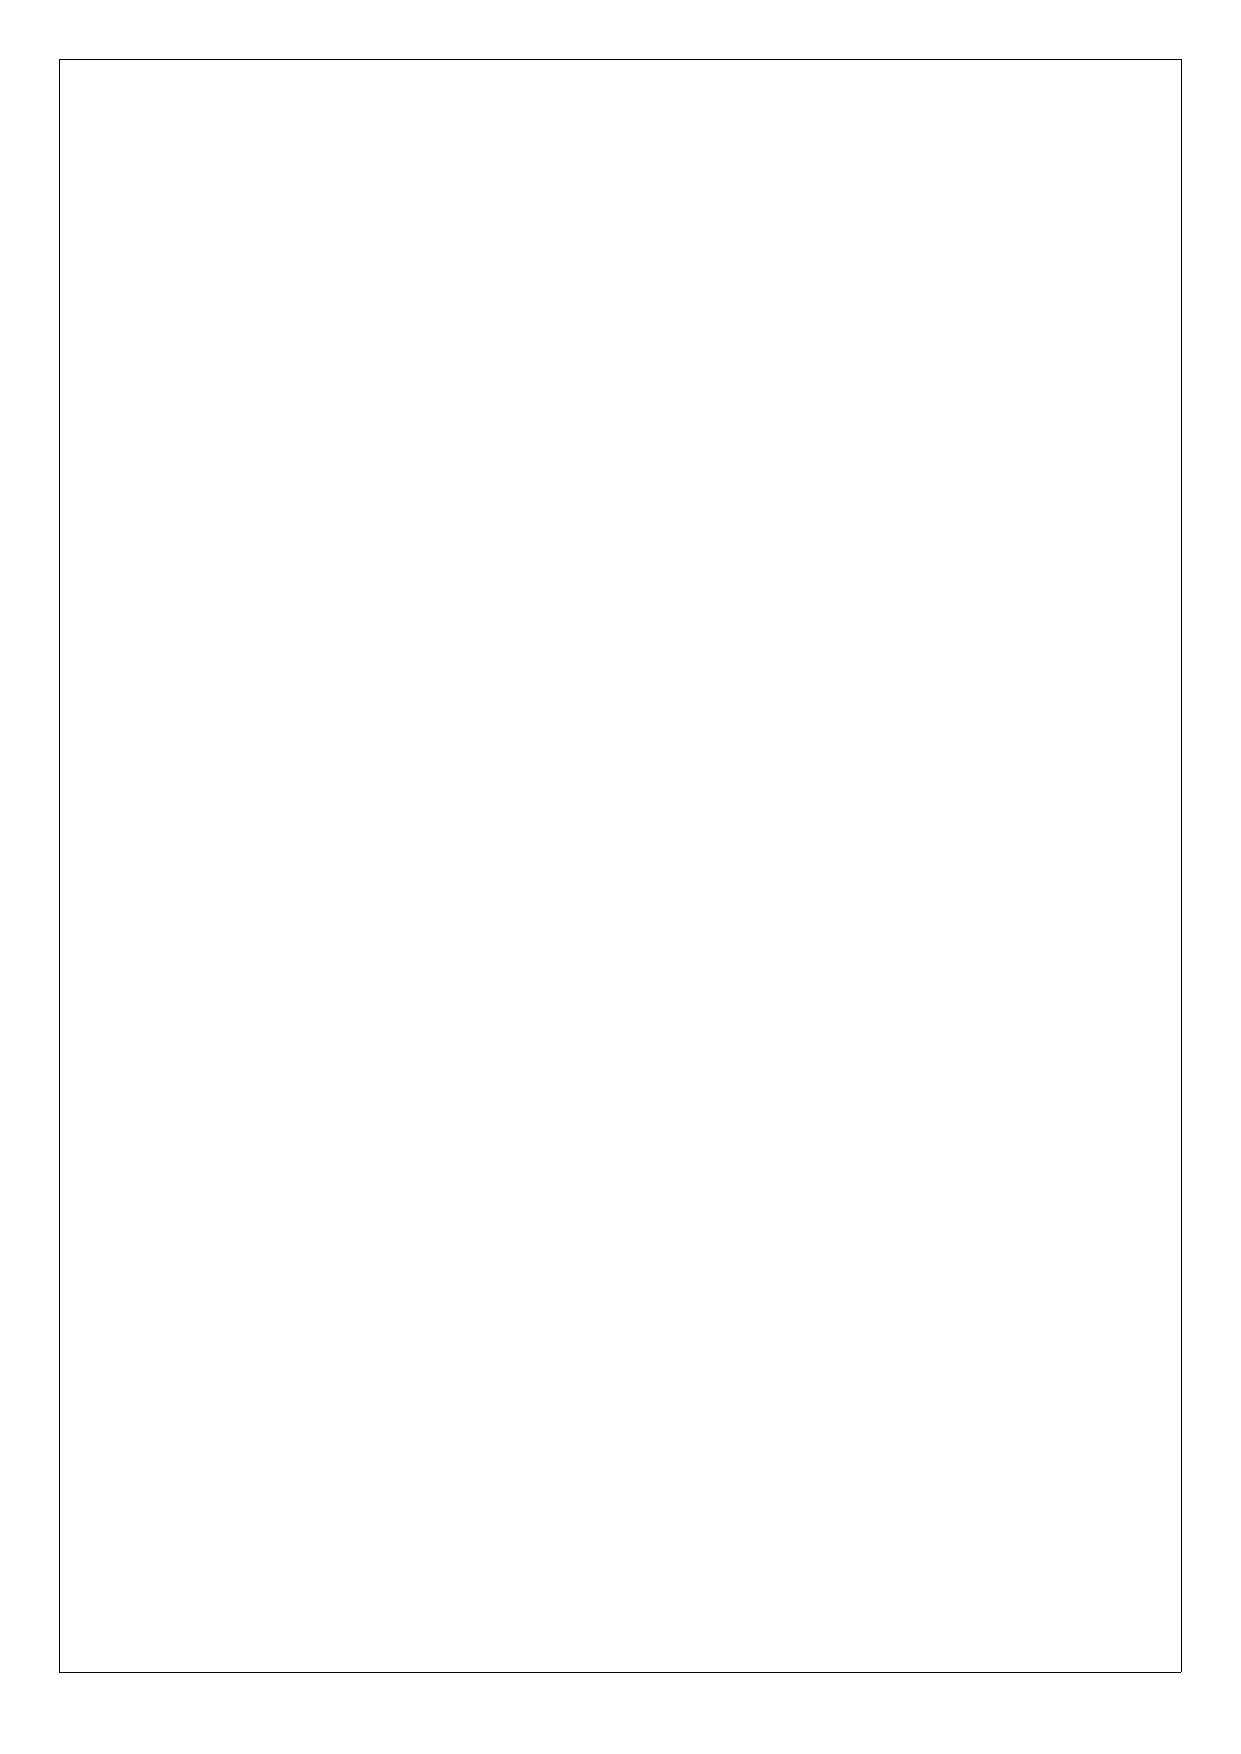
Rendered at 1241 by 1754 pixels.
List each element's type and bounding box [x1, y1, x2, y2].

table_cell [60, 60, 1181, 1672]
